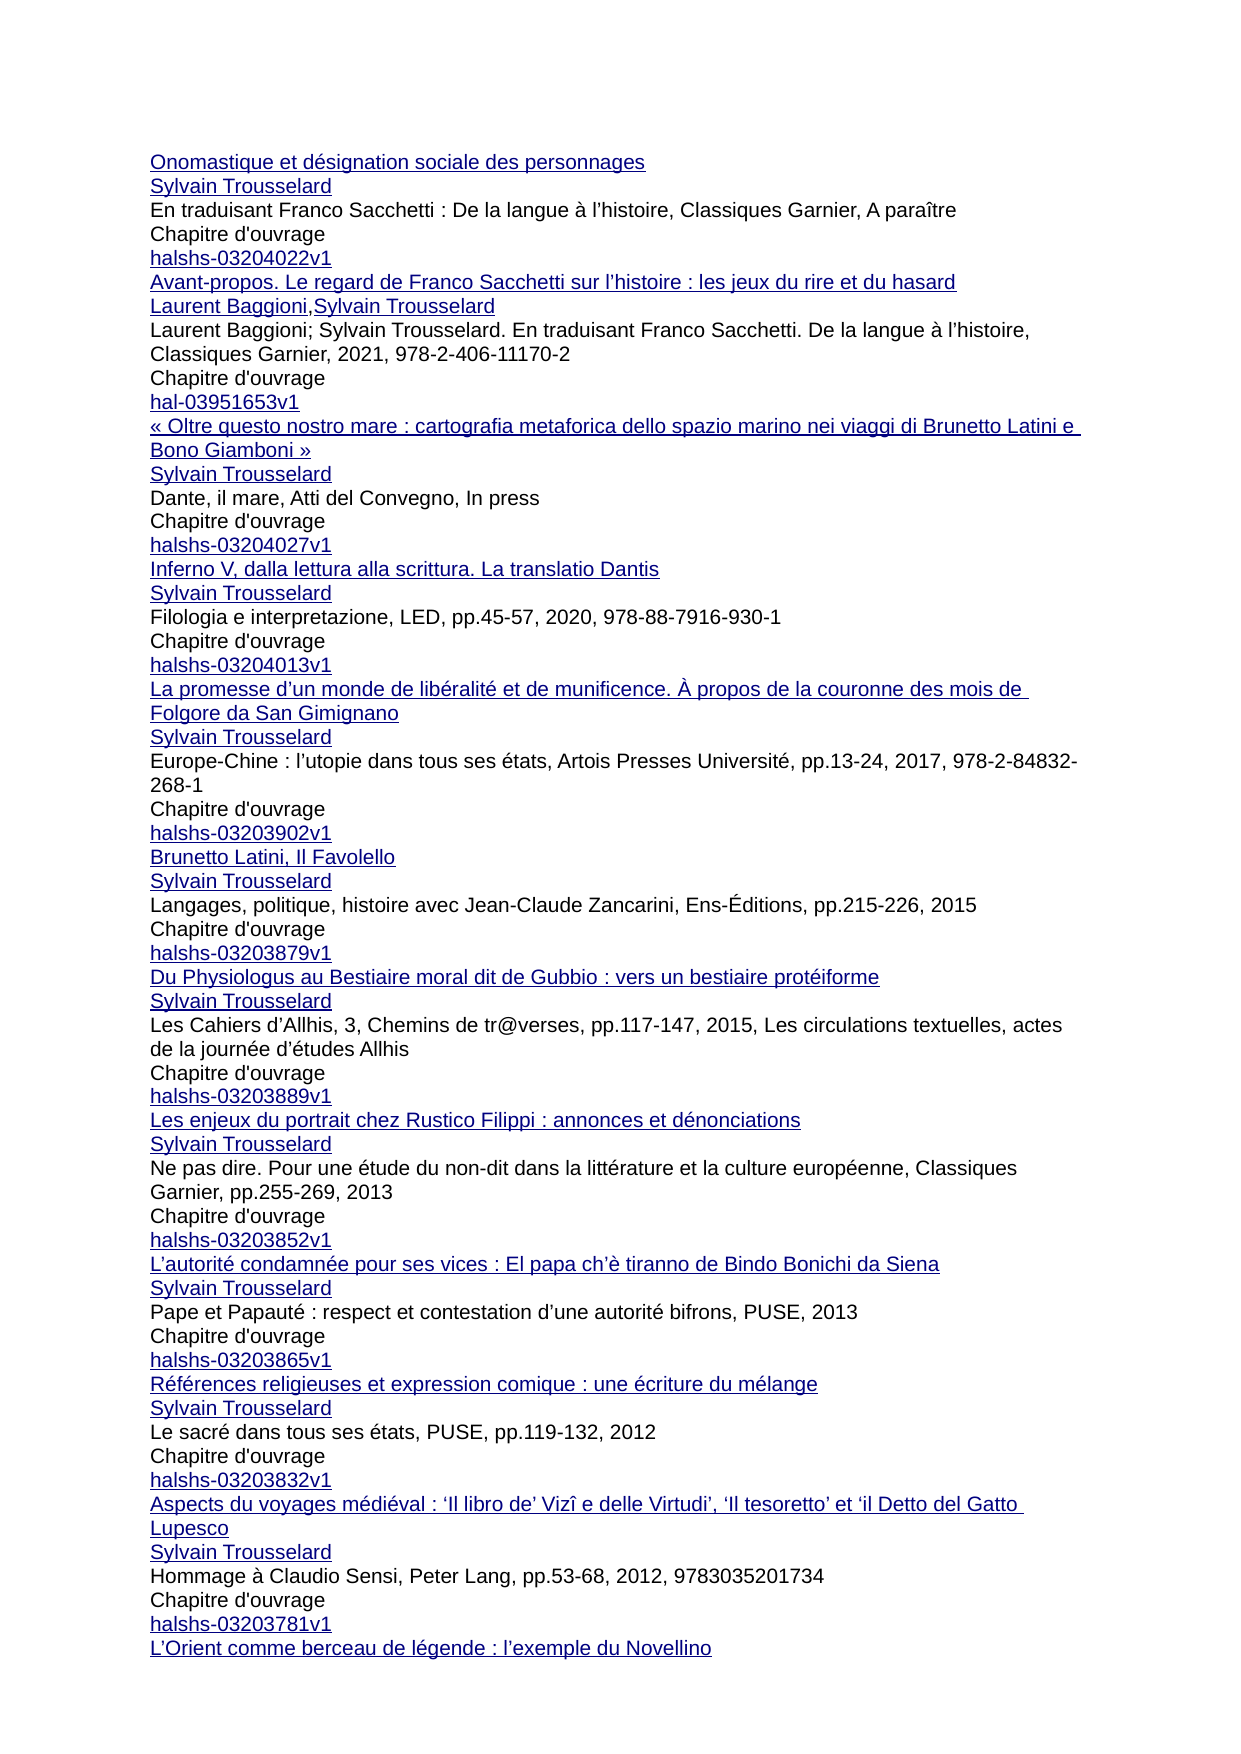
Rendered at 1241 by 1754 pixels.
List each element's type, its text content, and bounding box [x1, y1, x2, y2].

table_cell Brunetto Latini, Il Favolello Sylvain Trousselard Langages, politique, histoire avec Jean-Claude Zancarini, Ens-Éditions, pp.215-226, 2015 Chapitre d'ouvrage halshs-03203879v1 [150, 845, 1090, 964]
table_cell Les enjeux du portrait chez Rustico Filippi : annonces et dénonciations Sylvain Trousselard Ne pas dire. Pour une étude du non-dit dans la littérature et la culture européenne, Classiques Garnier, pp.255-269, 2013 Chapitre d'ouvrage halshs-03203852v1 [150, 1108, 1090, 1252]
table_cell L’Orient comme berceau de légende : l’exemple du Novellino [150, 1635, 1090, 1659]
table_cell Inferno V, dalla lettura alla scrittura. La translatio Dantis Sylvain Trousselard Filologia e interpretazione, LED, pp.45-57, 2020, 978-88-7916-930-1 Chapitre d'ouvrage halshs-03204013v1 [150, 557, 1090, 677]
table_cell Avant-propos. Le regard de Franco Sacchetti sur l’histoire : les jeux du rire et du hasard Laurent Baggioni,Sylvain Trousselard Laurent Baggioni; Sylvain Trousselard. En traduisant Franco Sacchetti. De la langue à l’histoire, Classiques Garnier, 2021, 978-2-406-11170-2 Chapitre d'ouvrage hal-03951653v1 [150, 270, 1090, 413]
table_cell Du Physiologus au Bestiaire moral dit de Gubbio : vers un bestiaire protéiforme Sylvain Trousselard Les Cahiers d’Allhis, 3, Chemins de tr@verses, pp.117-147, 2015, Les circulations textuelles, actes de la journée d’études Allhis Chapitre d'ouvrage halshs-03203889v1 [150, 965, 1090, 1108]
table_cell L’autorité condamnée pour ses vices : El papa ch’è tiranno de Bindo Bonichi da Siena Sylvain Trousselard Pape et Papauté : respect et contestation d’une autorité bifrons, PUSE, 2013 Chapitre d'ouvrage halshs-03203865v1 [150, 1252, 1090, 1372]
table_cell Aspects du voyages médiéval : ‘Il libro de’ Vizî e delle Virtudi’, ‘Il tesoretto’ et ‘il Detto del Gatto Lupesco Sylvain Trousselard Hommage à Claudio Sensi, Peter Lang, pp.53-68, 2012, 9783035201734 Chapitre d'ouvrage halshs-03203781v1 [150, 1492, 1090, 1635]
table_cell La promesse d’un monde de libéralité et de munificence. À propos de la couronne des mois de Folgore da San Gimignano Sylvain Trousselard Europe-Chine : l’utopie dans tous ses états, Artois Presses Université, pp.13-24, 2017, 978-2-84832-268-1 Chapitre d'ouvrage halshs-03203902v1 [150, 677, 1090, 845]
table_cell « Oltre questo nostro mare : cartografia metaforica dello spazio marino nei viaggi di Brunetto Latini e Bono Giamboni » Sylvain Trousselard Dante, il mare, Atti del Convegno, In press Chapitre d'ouvrage halshs-03204027v1 [150, 414, 1090, 557]
table_cell Onomastique et désignation sociale des personnages Sylvain Trousselard En traduisant Franco Sacchetti : De la langue à l’histoire, Classiques Garnier, A paraître Chapitre d'ouvrage halshs-03204022v1 [150, 150, 1090, 270]
table_cell Références religieuses et expression comique : une écriture du mélange Sylvain Trousselard Le sacré dans tous ses états, PUSE, pp.119-132, 2012 Chapitre d'ouvrage halshs-03203832v1 [150, 1372, 1090, 1492]
